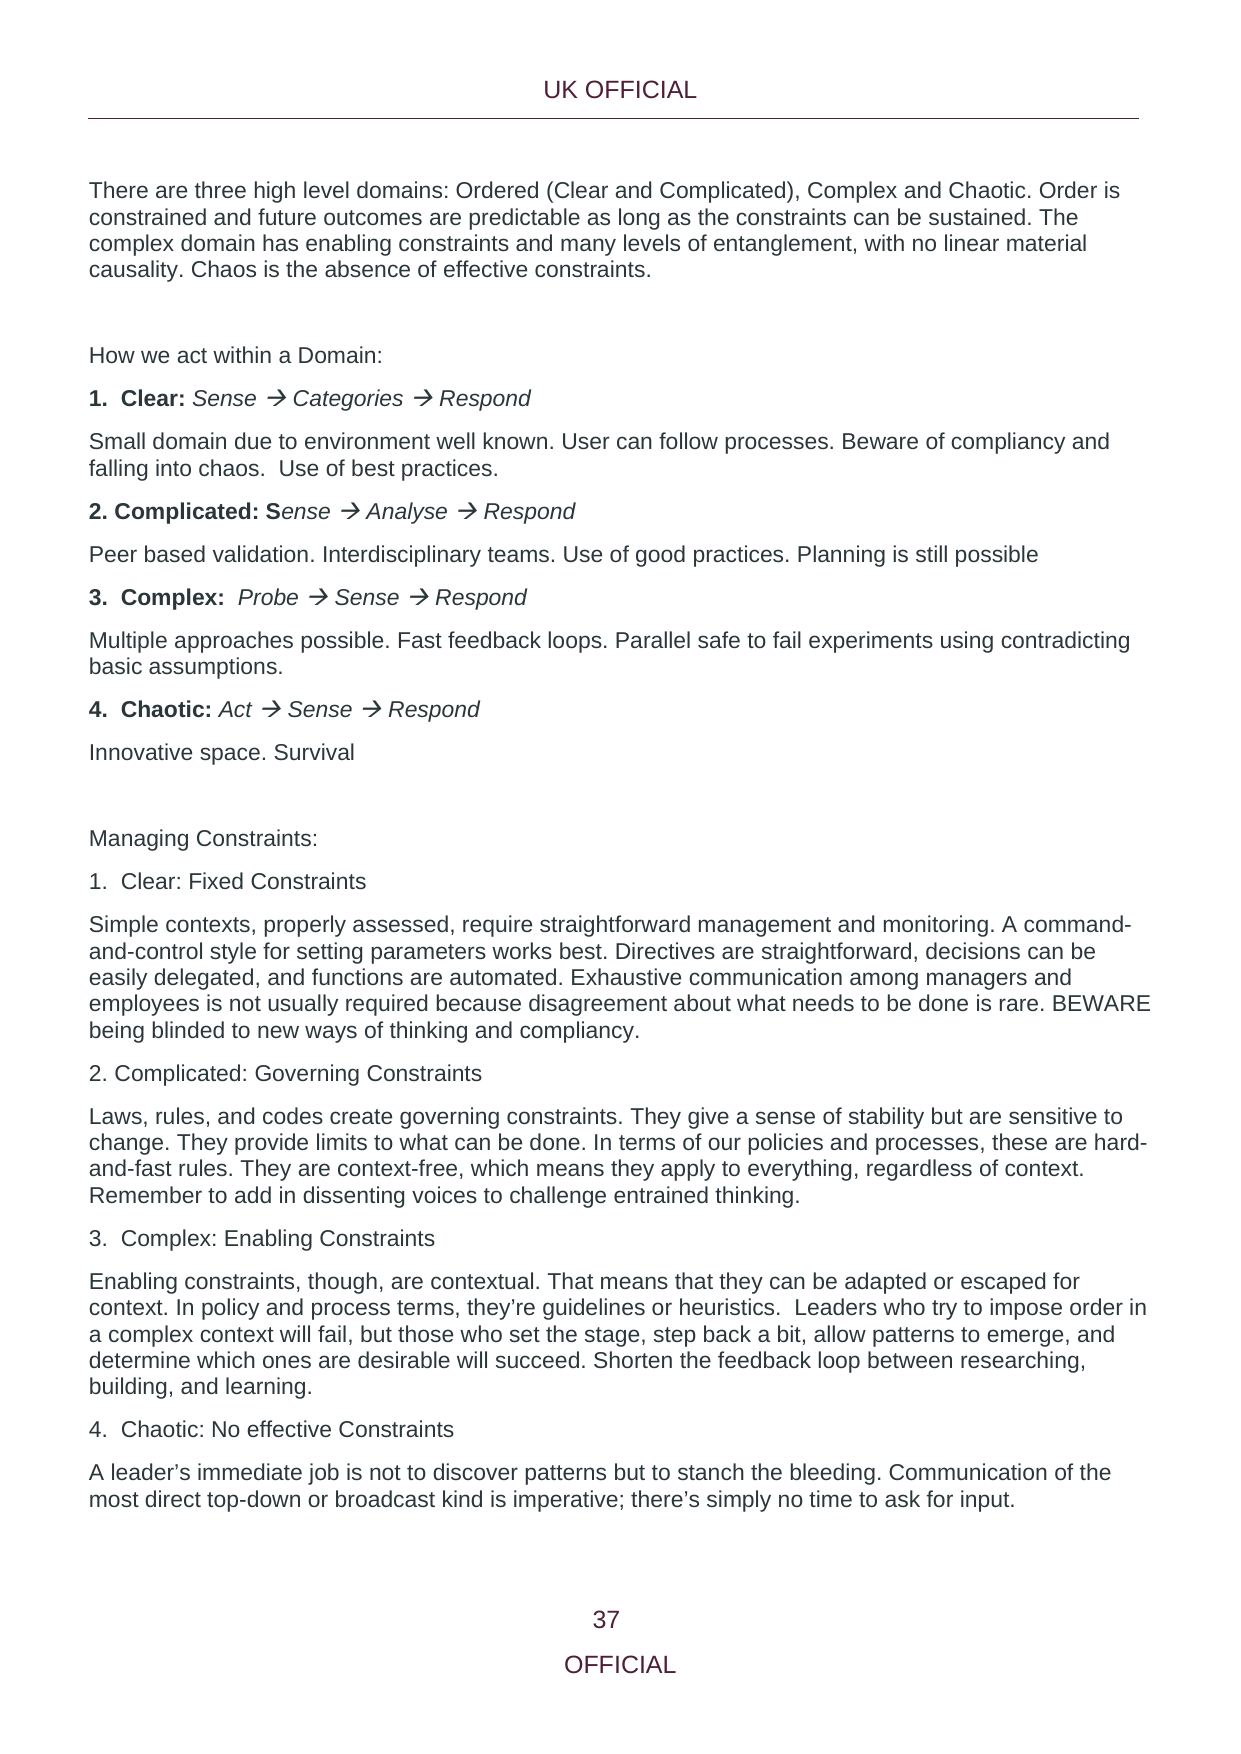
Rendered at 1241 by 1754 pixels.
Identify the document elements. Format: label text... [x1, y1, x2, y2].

text 3. Complex: Enabling Constraints [89, 1225, 1152, 1251]
text 2. Complicated: Sense  Analyse  Respond [89, 498, 1152, 524]
text Enabling constraints, though, are contextual. That means that they can be adapted or escaped for context. In policy and process terms, they’re guidelines or heuristics. Leaders who try to impose order in a complex context will fail, but those who set the stage, step back a bit, allow patterns to emerge, and determine which ones are desirable will succeed. Shorten the feedback loop between researching, building, and learning. [89, 1268, 1152, 1399]
text A leader’s immediate job is not to discover patterns but to stanch the bleeding. Communication of the most direct top-down or broadcast kind is imperative; there’s simply no time to ask for input. [89, 1459, 1152, 1512]
text Laws, rules, and codes create governing constraints. They give a sense of stability but are sensitive to change. They provide limits to what can be done. In terms of our policies and processes, these are hard-and-fast rules. They are context-free, which means they apply to everything, regardless of context. Remember to add in dissenting voices to challenge entrained thinking. [89, 1103, 1152, 1208]
text 1. Clear: Sense  Categories  Respond [89, 385, 1152, 412]
text Small domain due to environment well known. User can follow processes. Beware of compliancy and falling into chaos. Use of best practices. [89, 428, 1152, 481]
text 4. Chaotic: Act  Sense  Respond [89, 696, 1152, 722]
text 3. Complex: Probe  Sense  Respond [89, 584, 1152, 610]
text There are three high level domains: Ordered (Clear and Complicated), Complex and Chaotic. Order is constrained and future outcomes are predictable as long as the constraints can be sustained. The complex domain has enabling constraints and many levels of entanglement, with no linear material causality. Chaos is the absence of effective constraints. [89, 177, 1152, 283]
text Peer based validation. Interdisciplinary teams. Use of good practices. Planning is still possible [89, 541, 1152, 567]
text Managing Constraints: [89, 825, 1152, 852]
text Multiple approaches possible. Fast feedback loops. Parallel safe to fail experiments using contradicting basic assumptions. [89, 627, 1152, 679]
text How we act within a Domain: [89, 342, 1152, 369]
text Innovative space. Survival [89, 739, 1152, 766]
text Simple contexts, properly assessed, require straightforward management and monitoring. A command-and-control style for setting parameters works best. Directives are straightforward, decisions can be easily delegated, and functions are automated. Exhaustive communication among managers and employees is not usually required because disagreement about what needs to be done is rare. BEWARE being blinded to new ways of thinking and compliancy. [89, 911, 1152, 1043]
text 1. Clear: Fixed Constraints [89, 868, 1152, 894]
text 4. Chaotic: No effective Constraints [89, 1416, 1152, 1443]
text 2. Complicated: Governing Constraints [89, 1060, 1152, 1086]
